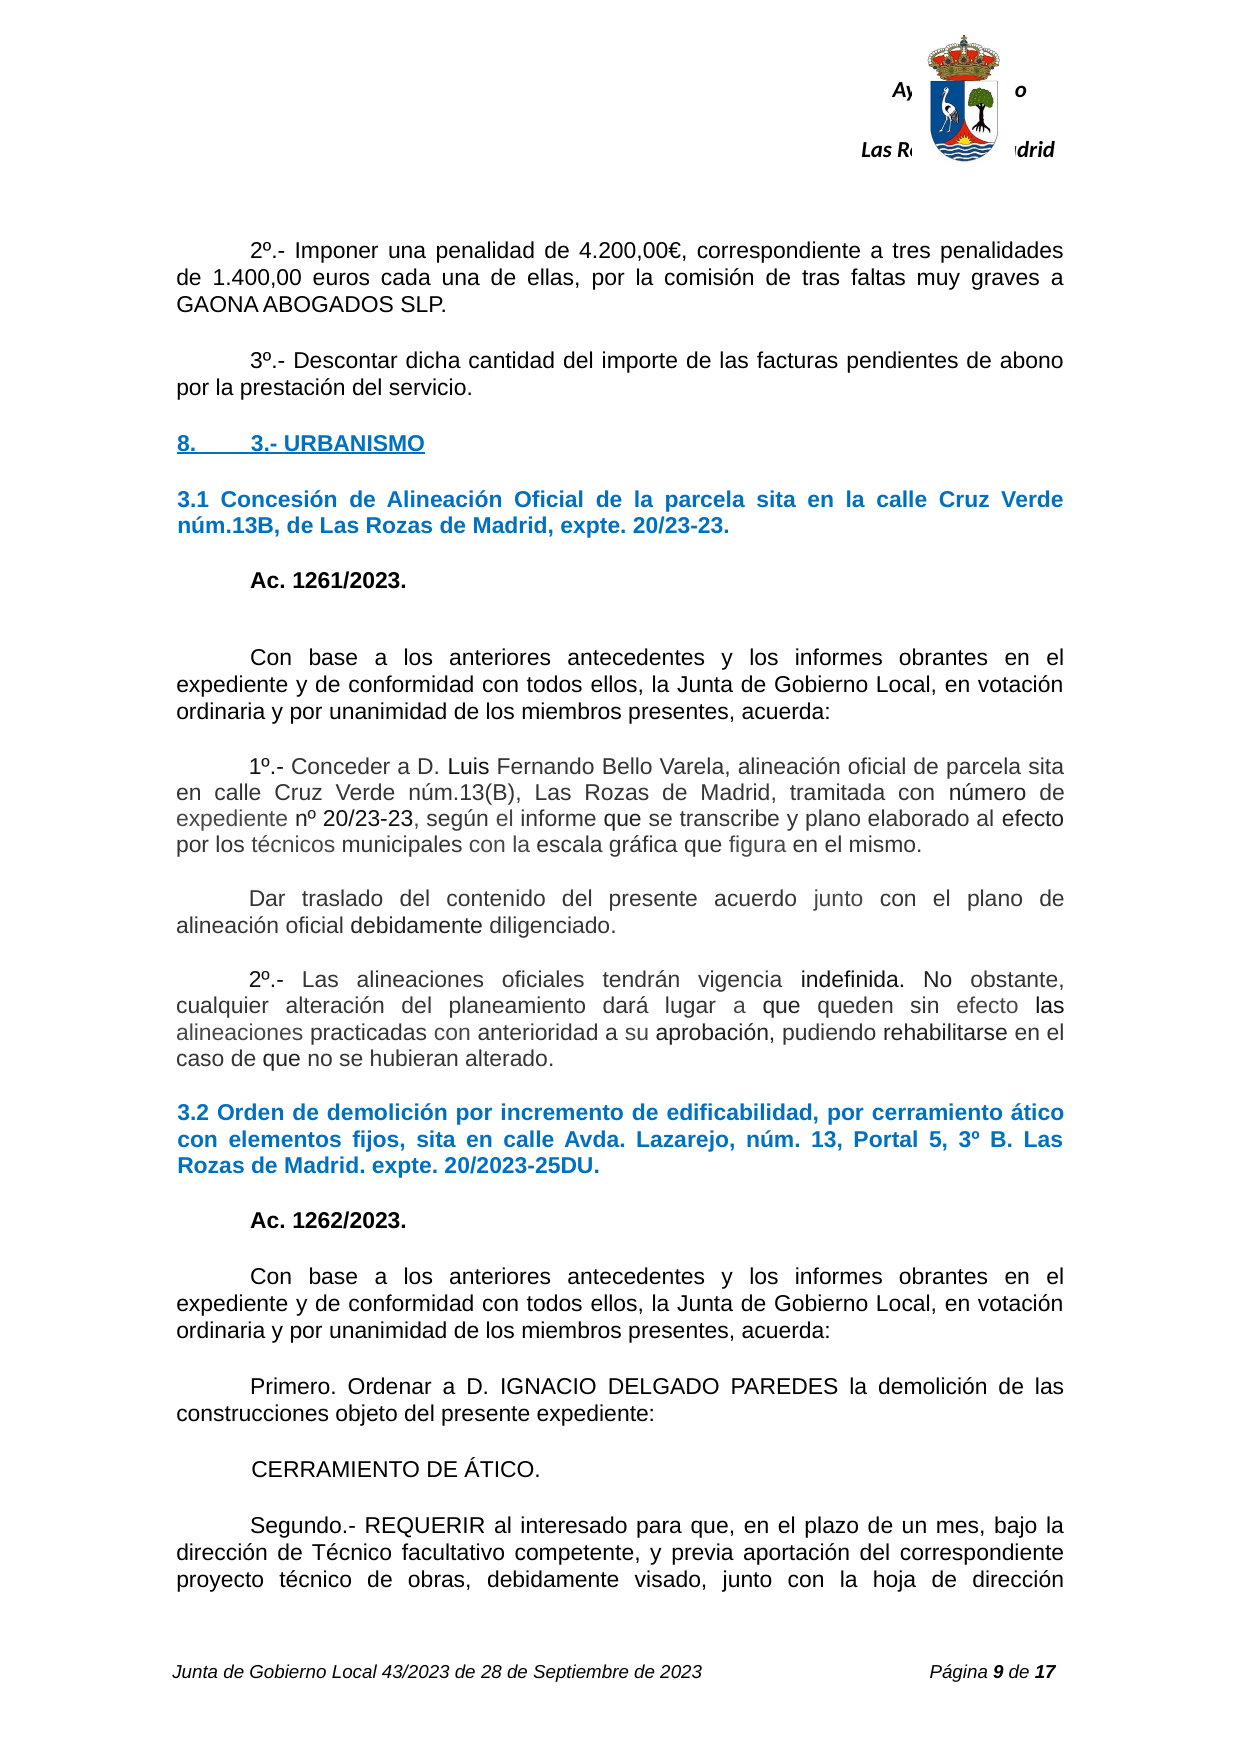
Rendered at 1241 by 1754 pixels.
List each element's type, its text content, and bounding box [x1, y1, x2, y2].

text 2º.- Imponer una penalidad de 4.200,00€, correspondiente a tres penalidades de 1.400,00 euros cada una de ellas, por la comisión de tras faltas muy graves a GAONA ABOGADOS SLP. [176, 237, 1064, 317]
text Dar traslado del contenido del presente acuerdo junto con el plano de alineación oficial debidamente diligenciado. [176, 886, 1064, 938]
text 3.1 Concesión de Alineación Oficial de la parcela sita en la calle Cruz Verde núm.13B, de Las Rozas de Madrid, expte. 20/23-23. [177, 486, 1065, 539]
text 2º.- Las alineaciones oficiales tendrán vigencia indefinida. No obstante, cualquier alteración del planeamiento dará lugar a que queden sin efecto las alineaciones practicadas con anterioridad a su aprobación, pudiendo rehabilitarse en el caso de que no se hubieran alterado. [176, 966, 1064, 1071]
text Con base a los anteriores antecedentes y los informes obrantes en el expediente y de conformidad con todos ellos, la Junta de Gobierno Local, en votación ordinaria y por unanimidad de los miembros presentes, acuerda: [176, 1263, 1064, 1344]
text 3º.- Descontar dicha cantidad del importe de las facturas pendientes de abono por la prestación del servicio. [176, 347, 1064, 400]
text CERRAMIENTO DE ÁTICO. [251, 1456, 1064, 1482]
text Segundo.- REQUERIR al interesado para que, en el plazo de un mes, bajo la dirección de Técnico facultativo competente, y previa aportación del correspondiente proyecto técnico de obras, debidamente visado, junto con la hoja de dirección [176, 1512, 1064, 1592]
text 1º.- Conceder a D. Luis Fernando Bello Varela, alineación oficial de parcela sita en calle Cruz Verde núm.13(B), Las Rozas de Madrid, tramitada con número de expediente nº 20/23-23, según el informe que se transcribe y plano elaborado al efecto por los técnicos municipales con la escala gráfica que figura en el mismo. [176, 753, 1064, 858]
text Con base a los anteriores antecedentes y los informes obrantes en el expediente y de conformidad con todos ellos, la Junta de Gobierno Local, en votación ordinaria y por unanimidad de los miembros presentes, acuerda: [176, 643, 1064, 724]
subtitle 3.- URBANISMO [177, 429, 1126, 456]
text Ac. 1261/2023. [176, 567, 1064, 594]
text Ac. 1262/2023. [176, 1207, 1064, 1234]
text Primero. Ordenar a D. IGNACIO DELGADO PAREDES la demolición de las construcciones objeto del presente expediente: [176, 1373, 1064, 1427]
text 3.2 Orden de demolición por incremento de edificabilidad, por cerramiento ático con elementos fijos, sita en calle Avda. Lazarejo, núm. 13, Portal 5, 3º B. Las Rozas de Madrid. expte. 20/2023-25DU. [177, 1099, 1065, 1179]
